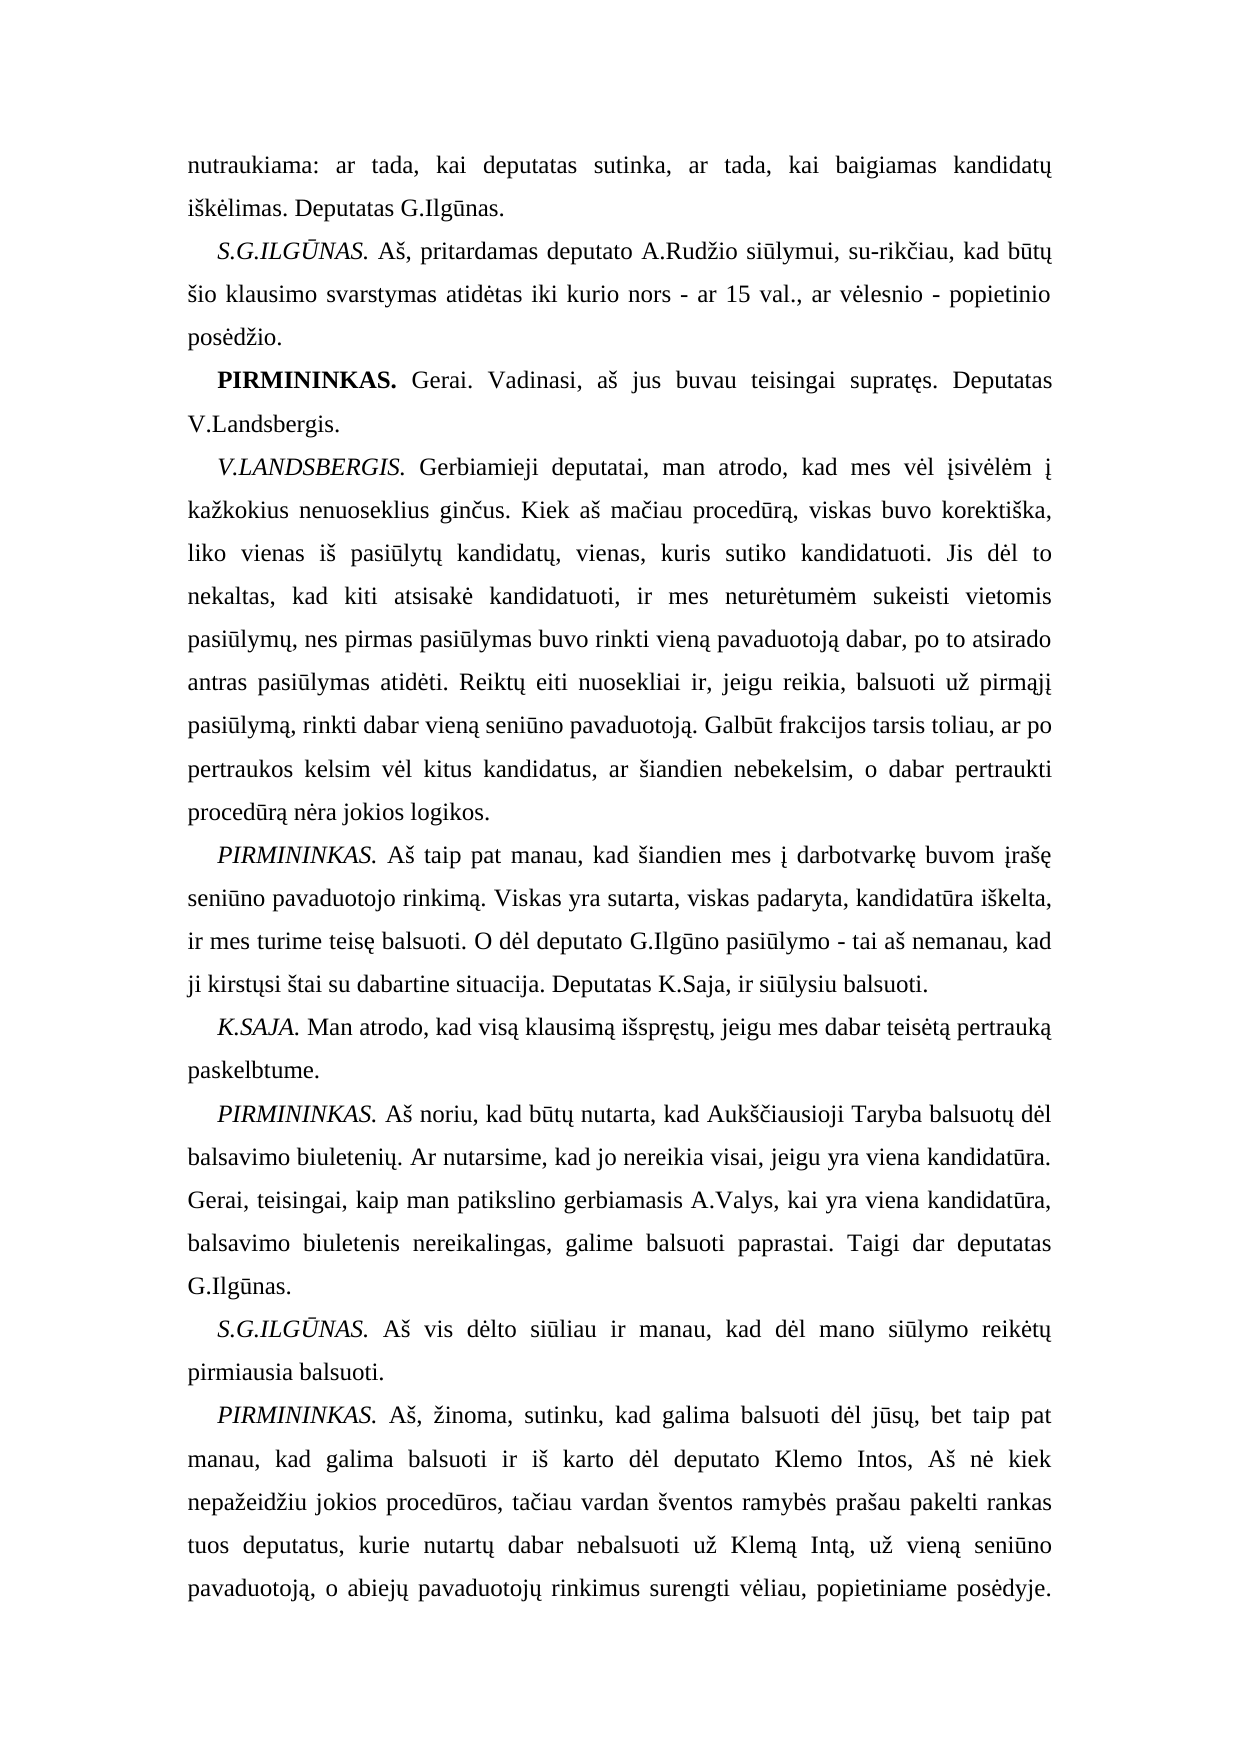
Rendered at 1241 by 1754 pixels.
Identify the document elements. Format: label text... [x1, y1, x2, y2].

text PIRMININKAS. Aš taip pat manau, kad šiandien mes į darbotvarkę buvom įrašę seniūno pavaduotojo rinkimą. Viskas yra sutarta, viskas padaryta, kandidatūra iškelta, ir mes turime teisę balsuoti. O dėl deputato G.Ilgūno pasiūlymo - tai aš nemanau, kad ji kirstųsi štai su dabartine situacija. Deputatas K.Saja, ir siūlysiu balsuoti. [187, 840, 1053, 998]
text S.G.ILGŪNAS. Aš vis dėlto siūliau ir manau, kad dėl mano siūlymo reikėtų pirmiausia balsuoti. [187, 1314, 1053, 1386]
text PIRMININKAS. Gerai. Vadinasi, aš jus buvau teisingai supratęs. Deputatas V.Landsbergis. [187, 366, 1053, 437]
text V.LANDSBERGIS. Gerbiamieji deputatai, man atrodo, kad mes vėl įsivėlėm į kažkokius nenuoseklius ginčus. Kiek aš mačiau procedūrą, viskas buvo korektiška, liko vienas iš pasiūlytų kandidatų, vienas, kuris sutiko kandidatuoti. Jis dėl to nekaltas, kad kiti atsisakė kandidatuoti, ir mes neturėtumėm sukeisti vietomis pasiūlymų, nes pirmas pasiūlymas buvo rinkti vieną pavaduotoją dabar, po to atsirado antras pasiūlymas atidėti. Reiktų eiti nuosekliai ir, jeigu reikia, balsuoti už pirmąjį pasiūlymą, rinkti dabar vieną seniūno pavaduotoją. Galbūt frakcijos tarsis toliau, ar po pertraukos kelsim vėl kitus kandidatus, ar šiandien nebekelsim, o dabar pertraukti procedūrą nėra jokios logikos. [187, 452, 1053, 826]
text PIRMININKAS. Aš noriu, kad būtų nutarta, kad Aukščiausioji Taryba balsuotų dėl balsavimo biuletenių. Ar nutarsime, kad jo nereikia visai, jeigu yra viena kandidatūra. Gerai, teisingai, kaip man patikslino gerbiamasis A.Valys, kai yra viena kandidatūra, balsavimo biuletenis nereikalingas, galime balsuoti paprastai. Taigi dar deputatas G.Ilgūnas. [187, 1099, 1053, 1300]
text nutraukiama: ar tada, kai deputatas sutinka, ar tada, kai baigiamas kandidatų iškėlimas. Deputatas G.Ilgūnas. [187, 150, 1053, 222]
text S.G.ILGŪNAS. Aš, pritardamas deputato A.Rudžio siūlymui, su-rikčiau, kad būtų šio klausimo svarstymas atidėtas iki kurio nors - ar 15 val., ar vėlesnio - popietinio posėdžio. [187, 236, 1053, 351]
text PIRMININKAS. Aš, žinoma, sutinku, kad galima balsuoti dėl jūsų, bet taip pat manau, kad galima balsuoti ir iš karto dėl deputato Klemo Intos, Aš nė kiek nepažeidžiu jokios procedūros, tačiau vardan šventos ramybės prašau pakelti rankas tuos deputatus, kurie nutartų dabar nebalsuoti už Klemą Intą, už vieną seniūno pavaduotoją, o abiejų pavaduotojų rinkimus surengti vėliau, popietiniame posėdyje. [187, 1401, 1053, 1602]
text K.SAJA. Man atrodo, kad visą klausimą išspręstų, jeigu mes dabar teisėtą pertrauką paskelbtume. [187, 1012, 1053, 1084]
